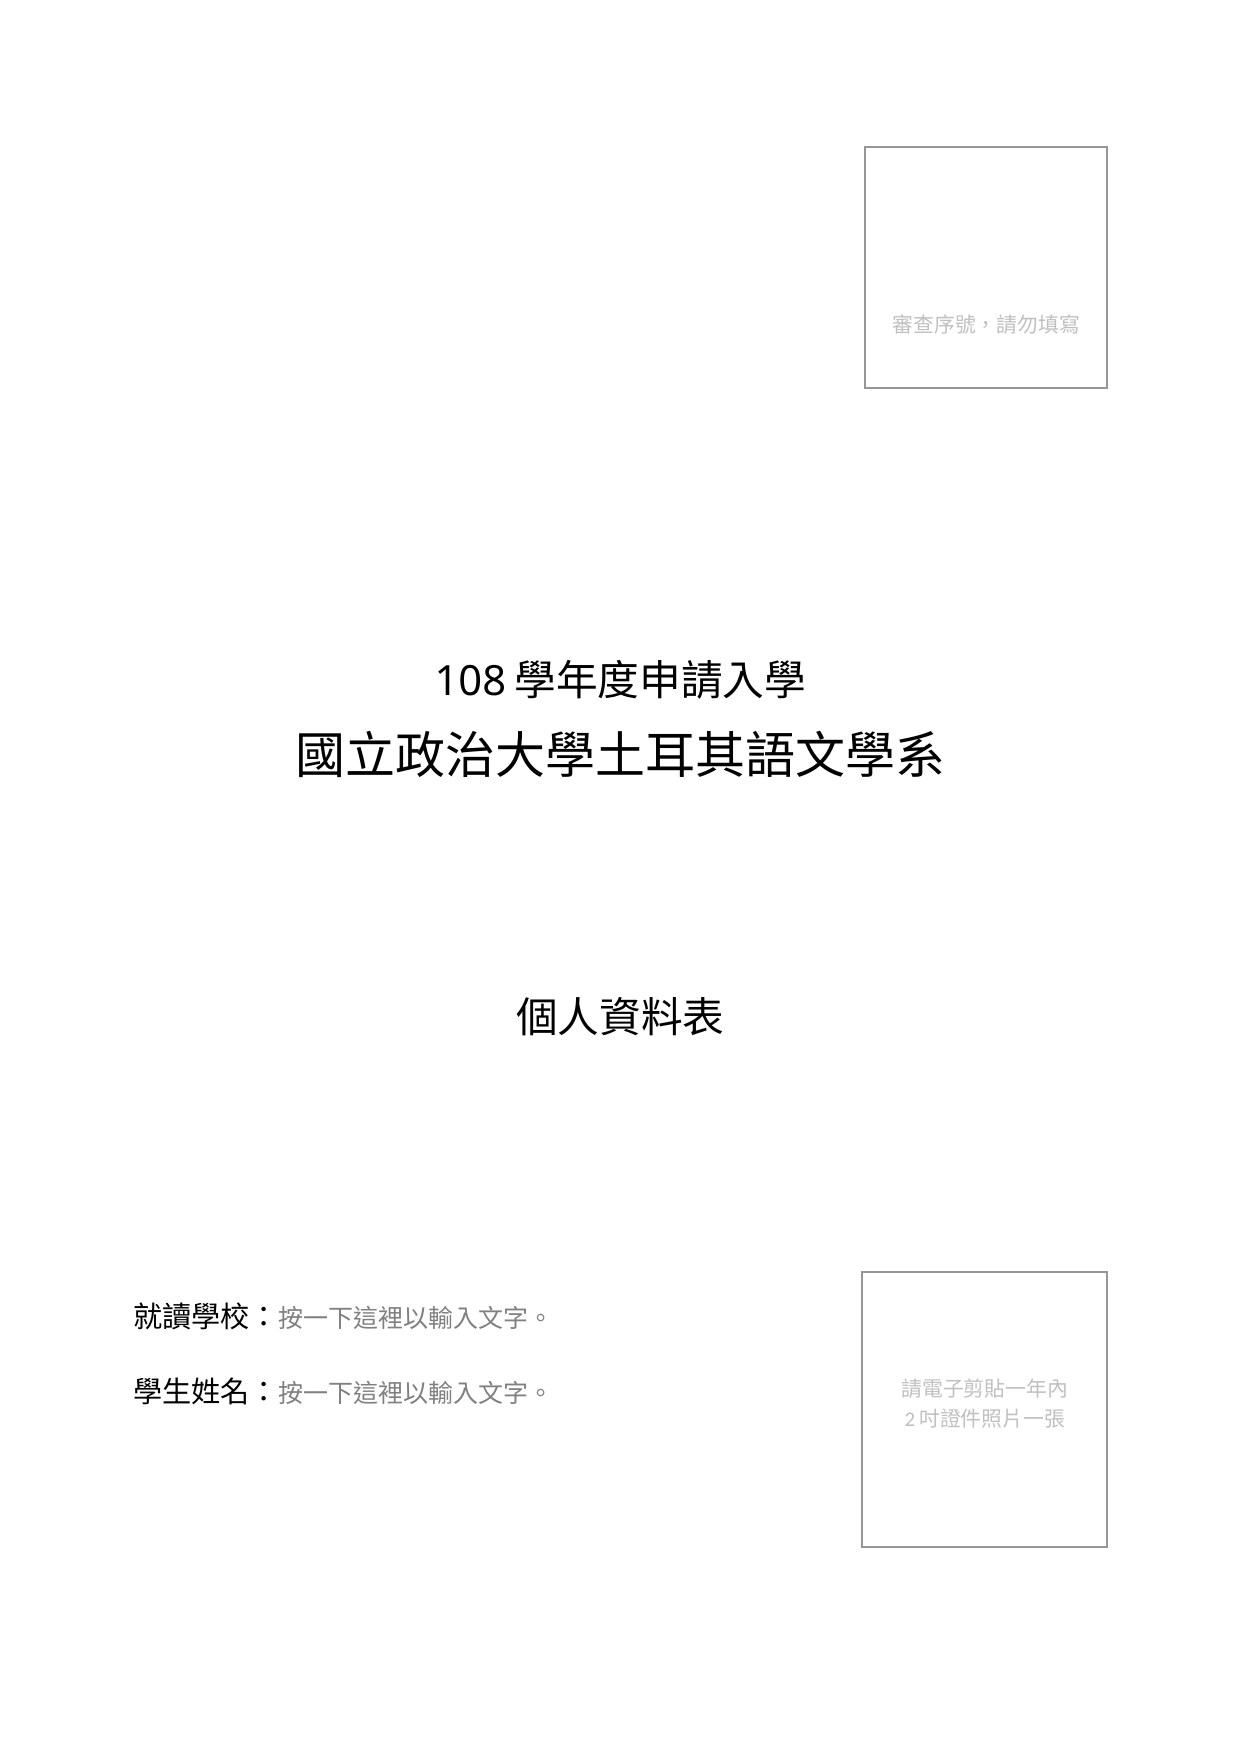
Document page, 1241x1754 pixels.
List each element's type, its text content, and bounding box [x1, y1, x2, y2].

subtitle 國立政治大學土耳其語文學系 [133, 708, 1107, 783]
text 審查序號，請勿填寫 [881, 308, 1091, 338]
text 請電子剪貼一年內 2吋證件照片一張 [878, 1372, 1091, 1432]
text 學生姓名：按一下這裡以輸入文字。 [133, 1346, 861, 1421]
text 個人資料表 [133, 971, 1107, 1046]
text 就讀學校：按一下這裡以輸入文字。 [133, 1271, 861, 1346]
subtitle 108學年度申請入學 [133, 633, 1107, 708]
